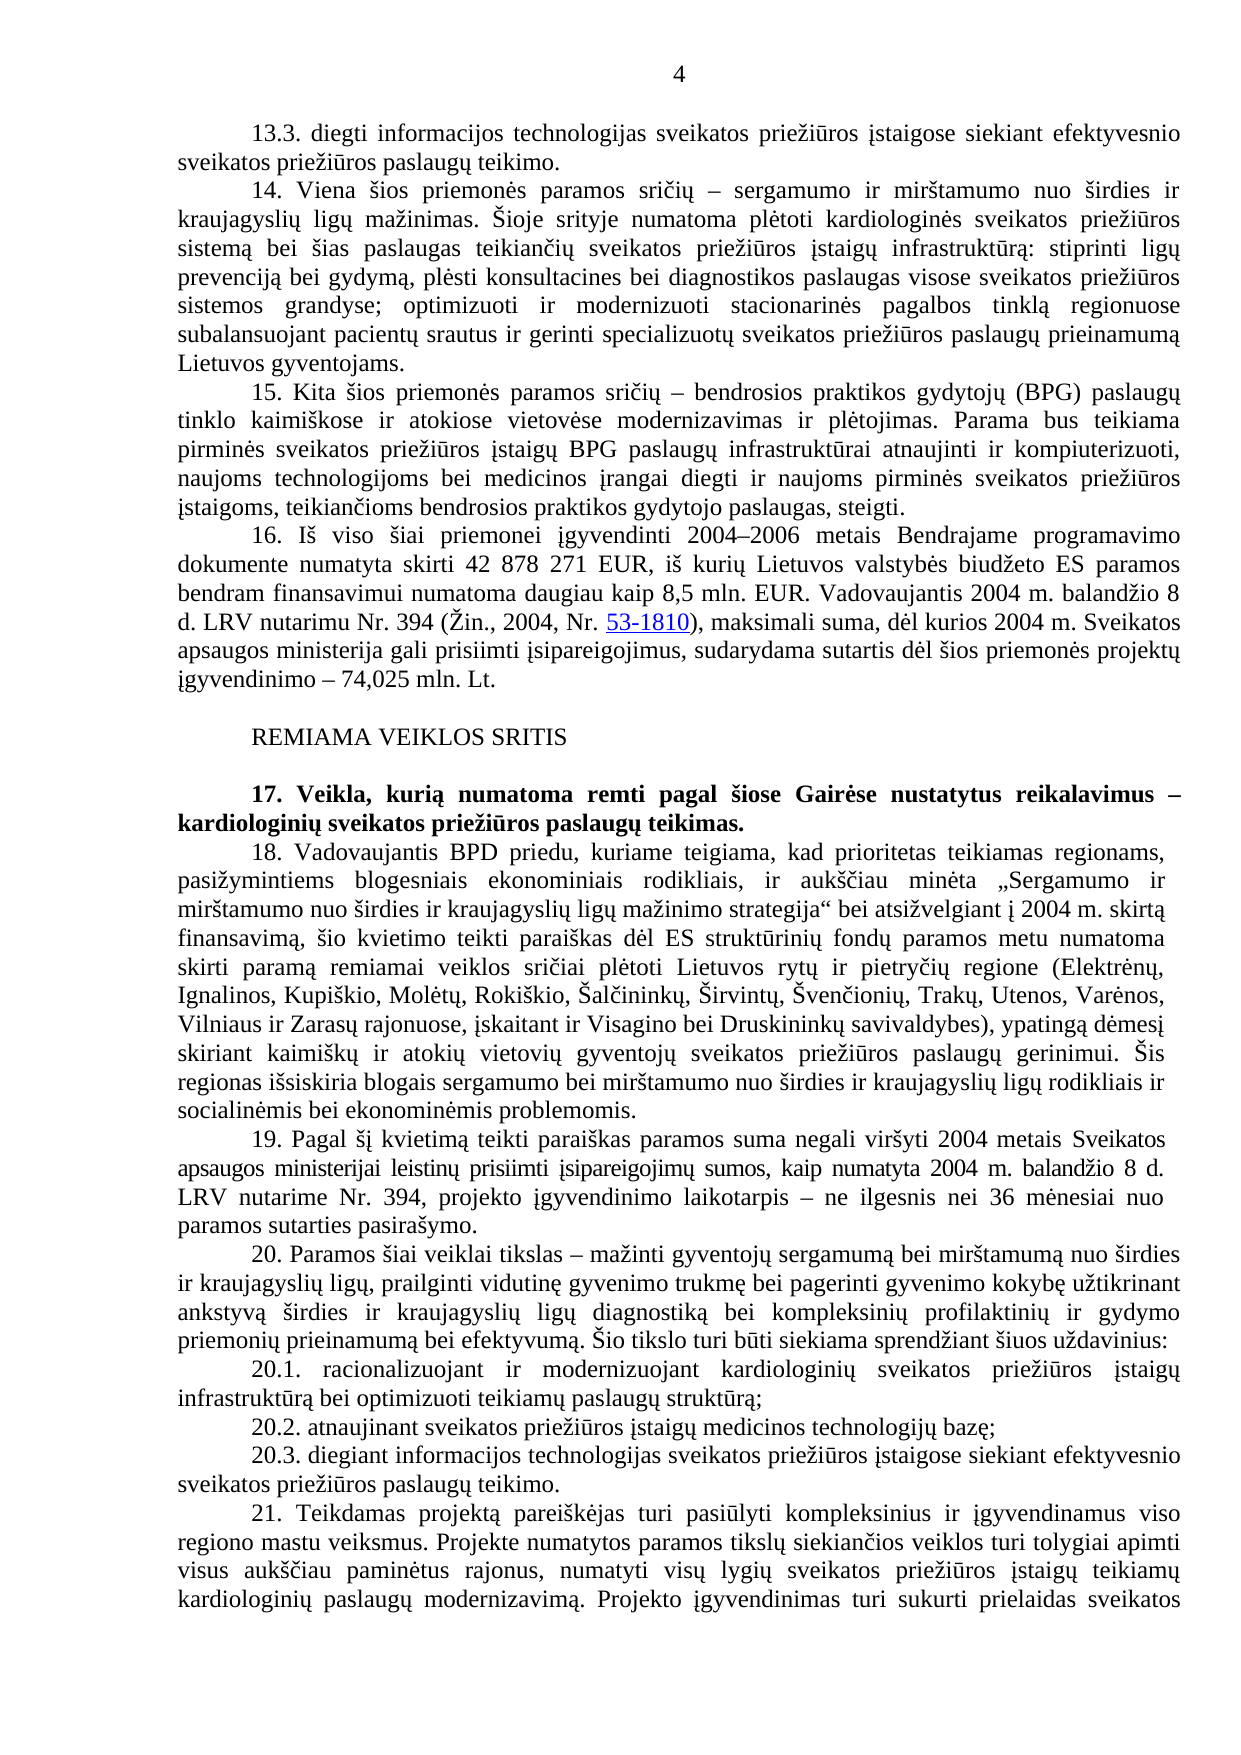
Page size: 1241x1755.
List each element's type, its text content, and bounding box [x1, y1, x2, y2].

text 20.1. racionalizuojant ir modernizuojant kardiologinių sveikatos priežiūros įstaigų infrastruktūrą bei optimizuoti teikiamų paslaugų struktūrą; [177, 1354, 1181, 1412]
text 21. Teikdamas projektą pareiškėjas turi pasiūlyti kompleksinius ir įgyvendinamus viso regiono mastu veiksmus. Projekte numatytos paramos tikslų siekiančios veiklos turi tolygiai apimti visus aukščiau paminėtus rajonus, numatyti visų lygių sveikatos priežiūros įstaigų teikiamų kardiologinių paslaugų modernizavimą. Projekto įgyvendinimas turi sukurti prielaidas sveikatos [177, 1498, 1181, 1613]
text 19. Pagal šį kvietimą teikti paraiškas paramos suma negali viršyti 2004 metais Sveikatos apsaugos ministerijai leistinų prisiimti įsipareigojimų sumos, kaip numatyta 2004 m. balandžio 8 d. LRV nutarime Nr. 394, projekto įgyvendinimo laikotarpis – ne ilgesnis nei 36 mėnesiai nuo paramos sutarties pasirašymo. [177, 1124, 1166, 1239]
text REMIAMA VEIKLOS SRITIS [177, 722, 1181, 751]
text 16. Iš viso šiai priemonei įgyvendinti 2004–2006 metais Bendrajame programavimo dokumente numatyta skirti 42 878 271 EUR, iš kurių Lietuvos valstybės biudžeto ES paramos bendram finansavimui numatoma daugiau kaip 8,5 mln. EUR. Vadovaujantis 2004 m. balandžio 8 d. LRV nutarimu Nr. 394 (Žin., 2004, Nr. 53-1810), maksimali suma, dėl kurios 2004 m. Sveikatos apsaugos ministerija gali prisiimti įsipareigojimus, sudarydama sutartis dėl šios priemonės projektų įgyvendinimo – 74,025 mln. Lt. [177, 521, 1181, 693]
text 15. Kita šios priemonės paramos sričių – bendrosios praktikos gydytojų (BPG) paslaugų tinklo kaimiškose ir atokiose vietovėse modernizavimas ir plėtojimas. Parama bus teikiama pirminės sveikatos priežiūros įstaigų BPG paslaugų infrastruktūrai atnaujinti ir kompiuterizuoti, naujoms technologijoms bei medicinos įrangai diegti ir naujoms pirminės sveikatos priežiūros įstaigoms, teikiančioms bendrosios praktikos gydytojo paslaugas, steigti. [177, 377, 1181, 521]
text 14. Viena šios priemonės paramos sričių – sergamumo ir mirštamumo nuo širdies ir kraujagyslių ligų mažinimas. Šioje srityje numatoma plėtoti kardiologinės sveikatos priežiūros sistemą bei šias paslaugas teikiančių sveikatos priežiūros įstaigų infrastruktūrą: stiprinti ligų prevenciją bei gydymą, plėsti konsultacines bei diagnostikos paslaugas visose sveikatos priežiūros sistemos grandyse; optimizuoti ir modernizuoti stacionarinės pagalbos tinklą regionuose subalansuojant pacientų srautus ir gerinti specializuotų sveikatos priežiūros paslaugų prieinamumą Lietuvos gyventojams. [177, 176, 1181, 377]
text 17. Veikla, kurią numatoma remti pagal šiose Gairėse nustatytus reikalavimus – kardiologinių sveikatos priežiūros paslaugų teikimas. [177, 779, 1181, 837]
text 13.3. diegti informacijos technologijas sveikatos priežiūros įstaigose siekiant efektyvesnio sveikatos priežiūros paslaugų teikimo. [177, 118, 1181, 176]
text 20. Paramos šiai veiklai tikslas – mažinti gyventojų sergamumą bei mirštamumą nuo širdies ir kraujagyslių ligų, prailginti vidutinę gyvenimo trukmę bei pagerinti gyvenimo kokybę užtikrinant ankstyvą širdies ir kraujagyslių ligų diagnostiką bei kompleksinių profilaktinių ir gydymo priemonių prieinamumą bei efektyvumą. Šio tikslo turi būti siekiama sprendžiant šiuos uždavinius: [177, 1239, 1181, 1354]
text 20.2. atnaujinant sveikatos priežiūros įstaigų medicinos technologijų bazę; [177, 1412, 1181, 1441]
text 18. Vadovaujantis BPD priedu, kuriame teigiama, kad prioritetas teikiamas regionams, pasižymintiems blogesniais ekonominiais rodikliais, ir aukščiau minėta „Sergamumo ir mirštamumo nuo širdies ir kraujagyslių ligų mažinimo strategija“ bei atsižvelgiant į 2004 m. skirtą finansavimą, šio kvietimo teikti paraiškas dėl ES struktūrinių fondų paramos metu numatoma skirti paramą remiamai veiklos sričiai plėtoti Lietuvos rytų ir pietryčių regione (Elektrėnų, Ignalinos, Kupiškio, Molėtų, Rokiškio, Šalčininkų, Širvintų, Švenčionių, Trakų, Utenos, Varėnos, Vilniaus ir Zarasų rajonuose, įskaitant ir Visagino bei Druskininkų savivaldybes), ypatingą dėmesį skiriant kaimiškų ir atokių vietovių gyventojų sveikatos priežiūros paslaugų gerinimui. Šis regionas išsiskiria blogais sergamumo bei mirštamumo nuo širdies ir kraujagyslių ligų rodikliais ir socialinėmis bei ekonominėmis problemomis. [177, 837, 1166, 1124]
text 20.3. diegiant informacijos technologijas sveikatos priežiūros įstaigose siekiant efektyvesnio sveikatos priežiūros paslaugų teikimo. [177, 1441, 1181, 1498]
